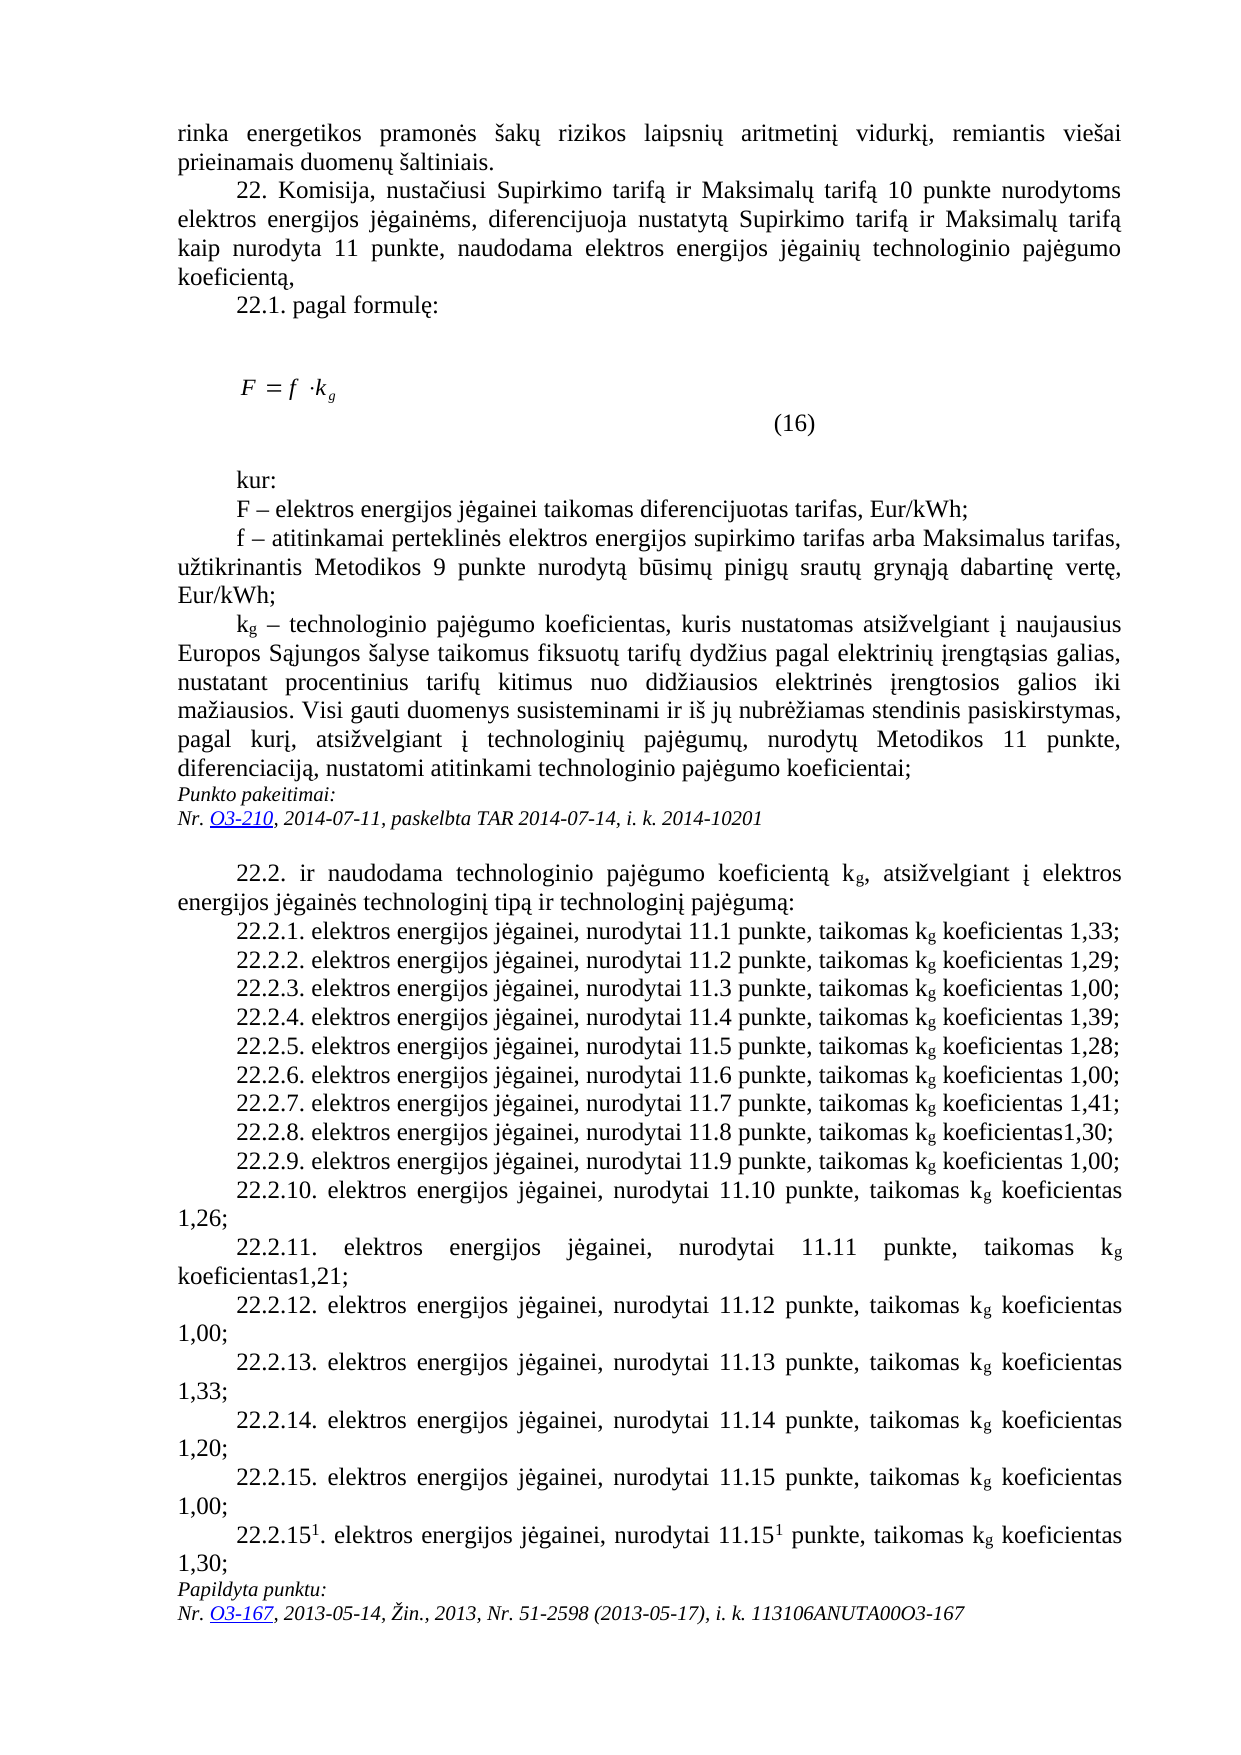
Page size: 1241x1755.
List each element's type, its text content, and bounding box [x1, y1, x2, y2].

text 22.2.14. elektros energijos jėgainei, nurodytai 11.14 punkte, taikomas kg koeficientas 1,20; [177, 1405, 1122, 1462]
text 22.2.15. elektros energijos jėgainei, nurodytai 11.15 punkte, taikomas kg koeficientas 1,00; [177, 1462, 1122, 1520]
text 22.2.10. elektros energijos jėgainei, nurodytai 11.10 punkte, taikomas kg koeficientas 1,26; [177, 1175, 1122, 1232]
text F – elektros energijos jėgainei taikomas diferencijuotas tarifas, Eur/kWh; [177, 494, 1122, 523]
text 22.2.3. elektros energijos jėgainei, nurodytai 11.3 punkte, taikomas kg koeficientas 1,00; [177, 973, 1122, 1002]
text kur: [177, 465, 1122, 494]
text 22.2.4. elektros energijos jėgainei, nurodytai 11.4 punkte, taikomas kg koeficientas 1,39; [177, 1002, 1122, 1031]
text 22.2.2. elektros energijos jėgainei, nurodytai 11.2 punkte, taikomas kg koeficientas 1,29; [177, 945, 1122, 973]
text 22.2.6. elektros energijos jėgainei, nurodytai 11.6 punkte, taikomas kg koeficientas 1,00; [177, 1060, 1122, 1088]
text 22.2.8. elektros energijos jėgainei, nurodytai 11.8 punkte, taikomas kg koeficientas1,30; [177, 1117, 1122, 1146]
text 22.1. pagal formulę: [177, 291, 1122, 319]
text 22.2.9. elektros energijos jėgainei, nurodytai 11.9 punkte, taikomas kg koeficientas 1,00; [177, 1146, 1122, 1175]
text 22.2.151. elektros energijos jėgainei, nurodytai 11.151 punkte, taikomas kg koeficientas 1,30; [177, 1520, 1122, 1577]
text Nr. O3-210, 2014-07-11, paskelbta TAR 2014-07-14, i. k. 2014-10201 [177, 806, 1122, 830]
text Punkto pakeitimai: [177, 782, 1122, 806]
text rinka energetikos pramonės šakų rizikos laipsnių aritmetinį vidurkį, remiantis viešai prieinamais duomenų šaltiniais. [177, 118, 1122, 176]
text f – atitinkamai perteklinės elektros energijos supirkimo tarifas arba Maksimalus tarifas, užtikrinantis Metodikos 9 punkte nurodytą būsimų pinigų srautų grynąją dabartinę vertę, Eur/kWh; [177, 523, 1122, 609]
text 22.2.7. elektros energijos jėgainei, nurodytai 11.7 punkte, taikomas kg koeficientas 1,41; [177, 1088, 1122, 1117]
text 22.2.1. elektros energijos jėgainei, nurodytai 11.1 punkte, taikomas kg koeficientas 1,33; [177, 916, 1122, 945]
text 22.2.5. elektros energijos jėgainei, nurodytai 11.5 punkte, taikomas kg koeficientas 1,28; [177, 1031, 1122, 1060]
text 22.2. ir naudodama technologinio pajėgumo koeficientą kg, atsižvelgiant į elektros energijos jėgainės technologinį tipą ir technologinį pajėgumą: [177, 858, 1122, 916]
text 22.2.11. elektros energijos jėgainei, nurodytai 11.11 punkte, taikomas kg koeficientas1,21; [177, 1232, 1122, 1290]
text Papildyta punktu: [177, 1577, 1122, 1601]
text (16) [177, 348, 1122, 437]
text 22. Komisija, nustačiusi Supirkimo tarifą ir Maksimalų tarifą 10 punkte nurodytoms elektros energijos jėgainėms, diferencijuoja nustatytą Supirkimo tarifą ir Maksimalų tarifą kaip nurodyta 11 punkte, naudodama elektros energijos jėgainių technologinio pajėgumo koeficientą, [177, 176, 1122, 291]
text kg – technologinio pajėgumo koeficientas, kuris nustatomas atsižvelgiant į naujausius Europos Sąjungos šalyse taikomus fiksuotų tarifų dydžius pagal elektrinių įrengtąsias galias, nustatant procentinius tarifų kitimus nuo didžiausios elektrinės įrengtosios galios iki mažiausios. Visi gauti duomenys susisteminami ir iš jų nubrėžiamas stendinis pasiskirstymas, pagal kurį, atsižvelgiant į technologinių pajėgumų, nurodytų Metodikos 11 punkte, diferenciaciją, nustatomi atitinkami technologinio pajėgumo koeficientai; [177, 609, 1122, 782]
text 22.2.13. elektros energijos jėgainei, nurodytai 11.13 punkte, taikomas kg koeficientas 1,33; [177, 1347, 1122, 1405]
text Nr. O3-167, 2013-05-14, Žin., 2013, Nr. 51-2598 (2013-05-17), i. k. 113106ANUTA00O3-167 [177, 1601, 1122, 1625]
text 22.2.12. elektros energijos jėgainei, nurodytai 11.12 punkte, taikomas kg koeficientas 1,00; [177, 1290, 1122, 1347]
